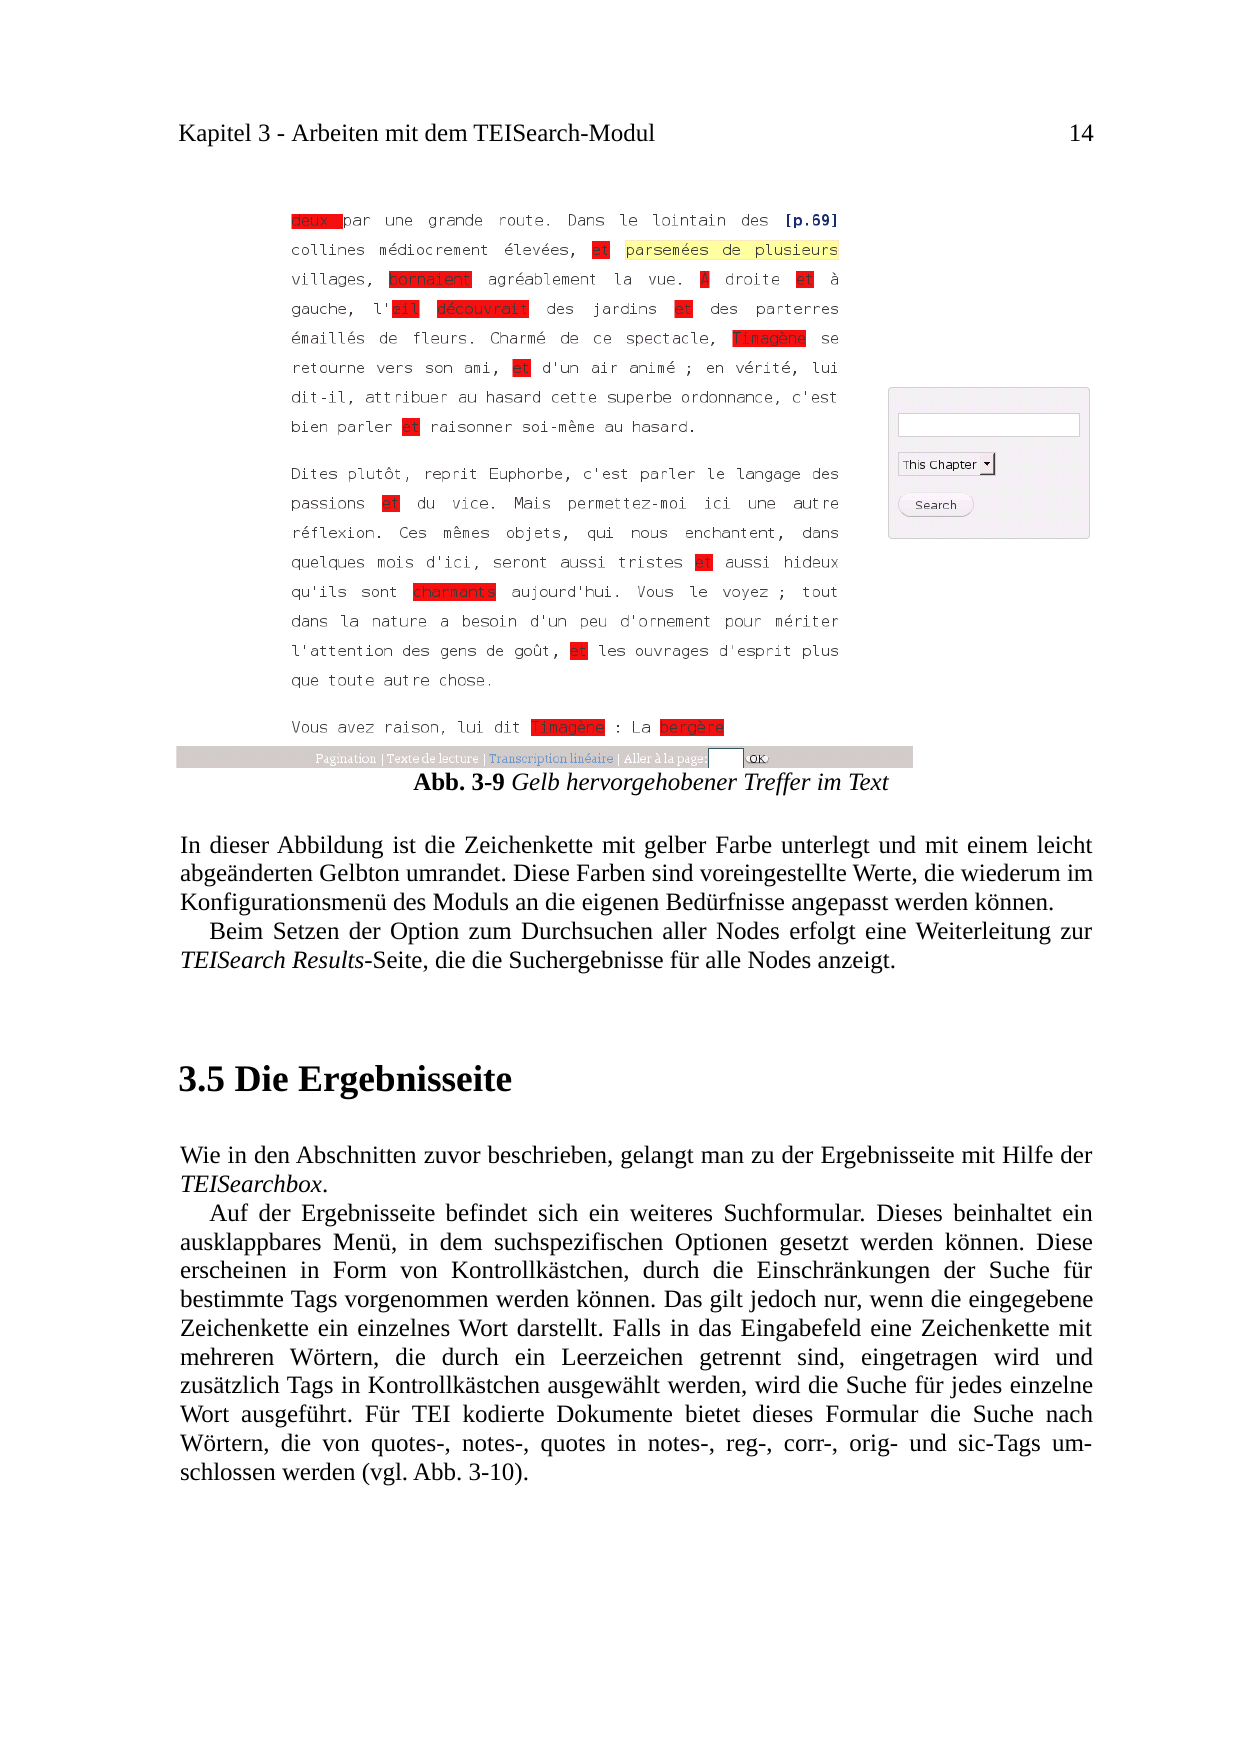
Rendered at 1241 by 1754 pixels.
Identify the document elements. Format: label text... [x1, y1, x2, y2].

text Auf der Ergebnisseite befindet sich ein weiteres Suchformular. Dieses beinhaltet ein ausklappbares Menü, in dem suchspezifischen Optionen gesetzt werden können. Diese erscheinen in Form von Kontrollkästchen, durch die Einschränkungen der Suche für bestimmte Tags vorgenommen werden können. Das gilt jedoch nur, wenn die eingegebene Zeichenkette ein einzelnes Wort darstellt. Falls in das Eingabefeld eine Zeichenkette mit mehreren Wörtern, die durch ein Leerzeichen getrennt sind, eingetragen wird und zusätzlich Tags in Kontrollkästchen ausgewählt werden, wird die Suche für jedes einzelne Wort ausgeführt. Für TEI kodierte Dokumente bietet dieses Formular die Suche nach Wörtern, die von quotes-, notes-, quotes in notes-, reg-, corr-, orig- und sic-Tags um-schlossen werden (vgl. Abb. 3-10). [180, 1198, 1093, 1485]
picture [176, 214, 1092, 768]
text Wie in den Abschnitten zuvor beschrieben, gelangt man zu der Ergebnisseite mit Hilfe der TEISearchbox. [180, 1140, 1093, 1198]
text Beim Setzen der Option zum Durchsuchen aller Nodes erfolgt eine Weiterleitung zur TEISearch Results-Seite, die die Suchergebnisse für alle Nodes anzeigt. [180, 916, 1093, 973]
text In dieser Abbildung ist die Zeichenkette mit gelber Farbe unterlegt und mit einem leicht abgeänderten Gelbton umrandet. Diese Farben sind voreingestellte Werte, die wiederum im Konfigurationsmenü des Moduls an die eigenen Bedürfnisse angepasst werden können. [180, 830, 1093, 916]
text Abb. 3-9 Gelb hervorgehobener Treffer im Text [176, 768, 1092, 796]
subtitle Die Ergebnisseite [178, 1056, 1093, 1099]
